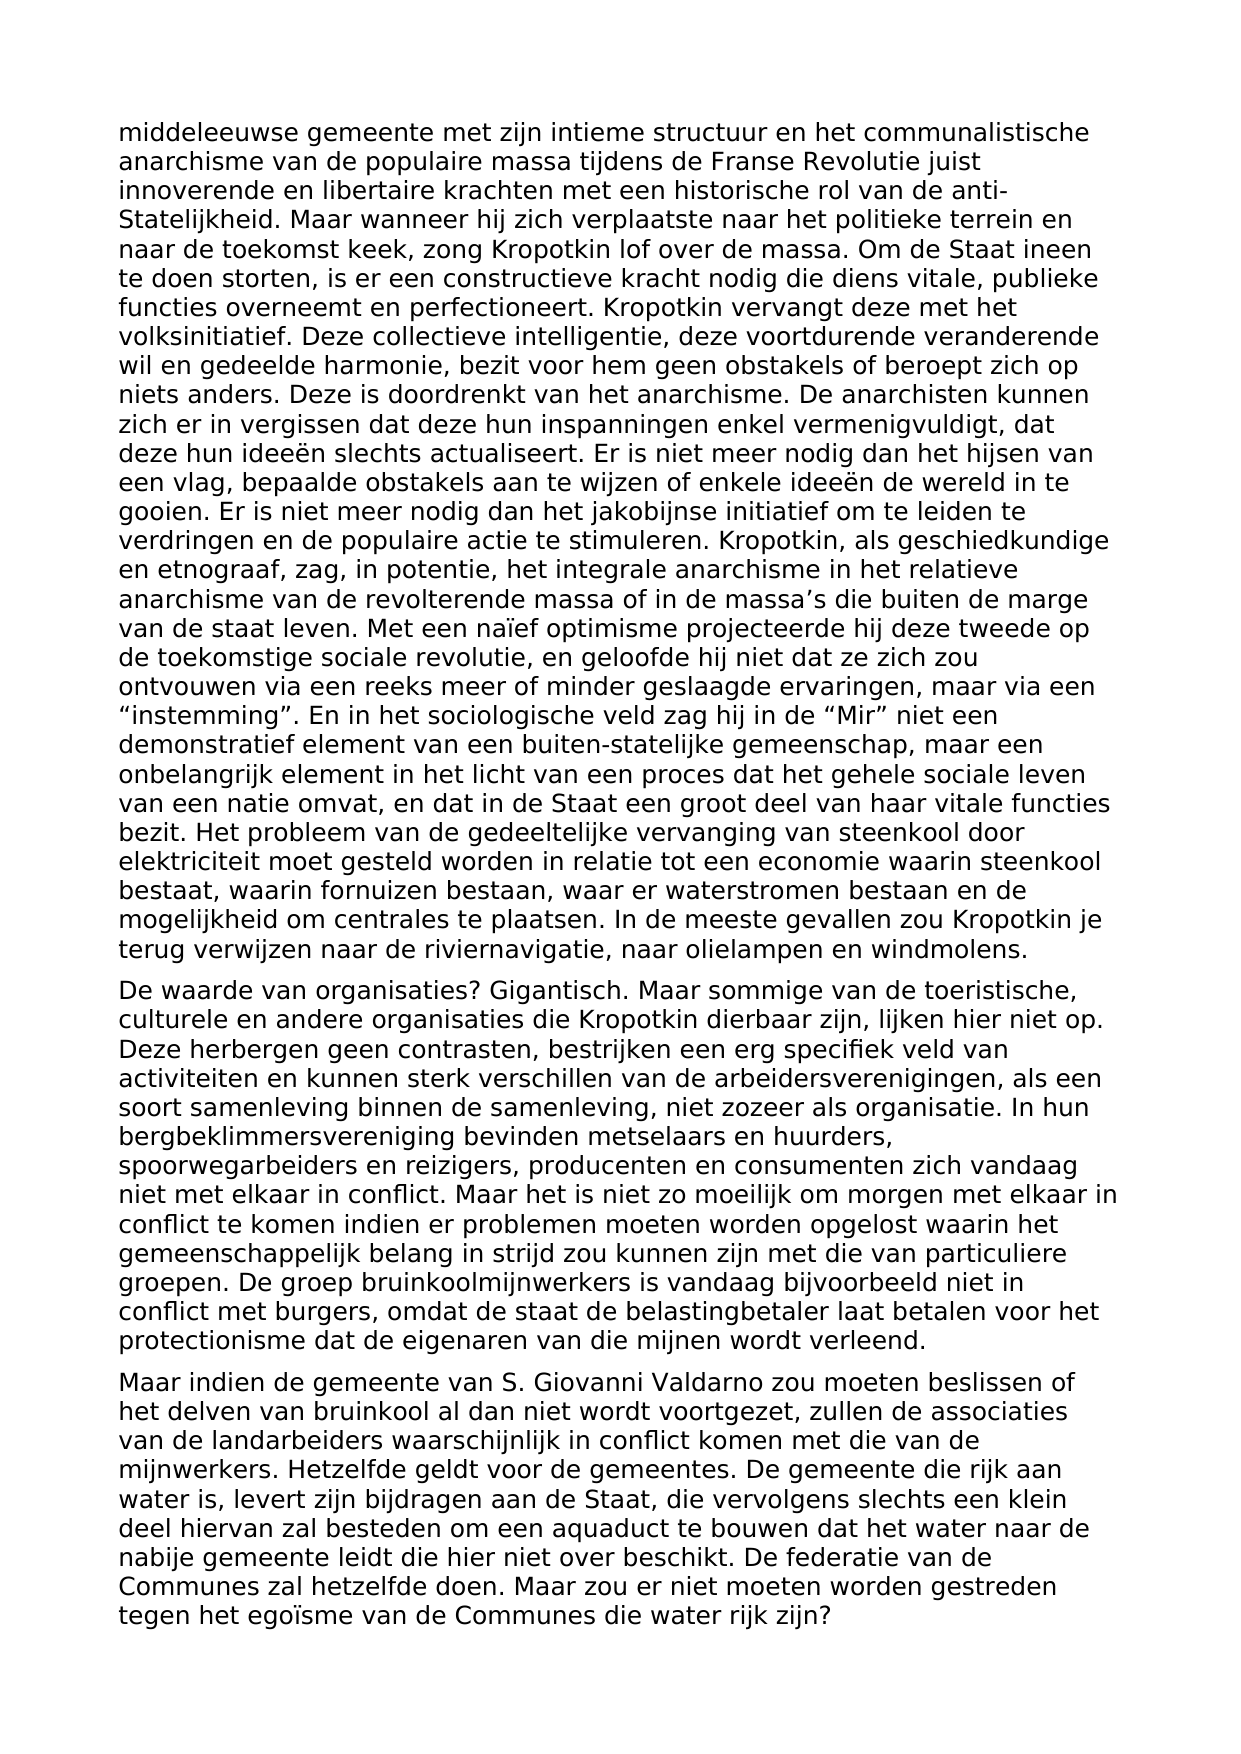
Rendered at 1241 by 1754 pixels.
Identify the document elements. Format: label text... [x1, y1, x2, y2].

text Maar indien de gemeente van S. Giovanni Valdarno zou moeten beslissen of het delven van bruinkool al dan niet wordt voortgezet, zullen de associaties van de landarbeiders waarschijnlijk in conflict komen met die van de mijnwerkers. Hetzelfde geldt voor de gemeentes. De gemeente die rijk aan water is, levert zijn bijdragen aan de Staat, die vervolgens slechts een klein deel hiervan zal besteden om een aquaduct te bouwen dat het water naar de nabije gemeente leidt die hier niet over beschikt. De federatie van de Communes zal hetzelfde doen. Maar zou er niet moeten worden gestreden tegen het egoïsme van de Communes die water rijk zijn? [118, 1368, 1122, 1631]
text De waarde van organisaties? Gigantisch. Maar sommige van de toeristische, culturele en andere organisaties die Kropotkin dierbaar zijn, lijken hier niet op. Deze herbergen geen contrasten, bestrijken een erg specifiek veld van activiteiten en kunnen sterk verschillen van de arbeidersverenigingen, als een soort samenleving binnen de samenleving, niet zozeer als organisatie. In hun bergbeklimmersvereniging bevinden metselaars en huurders, spoorwegarbeiders en reizigers, producenten en consumenten zich vandaag niet met elkaar in conflict. Maar het is niet zo moeilijk om morgen met elkaar in conflict te komen indien er problemen moeten worden opgelost waarin het gemeenschappelijk belang in strijd zou kunnen zijn met die van particuliere groepen. De groep bruinkoolmijnwerkers is vandaag bijvoorbeeld niet in conflict met burgers, omdat de staat de belastingbetaler laat betalen voor het protectionisme dat de eigenaren van die mijnen wordt verleend. [118, 976, 1122, 1356]
text middeleeuwse gemeente met zijn intieme structuur en het communalistische anarchisme van de populaire massa tijdens de Franse Revolutie juist innoverende en libertaire krachten met een historische rol van de anti-Statelijkheid. Maar wanneer hij zich verplaatste naar het politieke terrein en naar de toekomst keek, zong Kropotkin lof over de massa. Om de Staat ineen te doen storten, is er een constructieve kracht nodig die diens vitale, publieke functies overneemt en perfectioneert. Kropotkin vervangt deze met het volksinitiatief. Deze collectieve intelligentie, deze voortdurende veranderende wil en gedeelde harmonie, bezit voor hem geen obstakels of beroept zich op niets anders. Deze is doordrenkt van het anarchisme. De anarchisten kunnen zich er in vergissen dat deze hun inspanningen enkel vermenigvuldigt, dat deze hun ideeën slechts actualiseert. Er is niet meer nodig dan het hijsen van een vlag, bepaalde obstakels aan te wijzen of enkele ideeën de wereld in te gooien. Er is niet meer nodig dan het jakobijnse initiatief om te leiden te verdringen en de populaire actie te stimuleren. Kropotkin, als geschiedkundige en etnograaf, zag, in potentie, het integrale anarchisme in het relatieve anarchisme van de revolterende massa of in de massa’s die buiten de marge van de staat leven. Met een naïef optimisme projecteerde hij deze tweede op de toekomstige sociale revolutie, en geloofde hij niet dat ze zich zou ontvouwen via een reeks meer of minder geslaagde ervaringen, maar via een “instemming”. En in het sociologische veld zag hij in de “Mir” niet een demonstratief element van een buiten-statelijke gemeenschap, maar een onbelangrijk element in het licht van een proces dat het gehele sociale leven van een natie omvat, en dat in de Staat een groot deel van haar vitale functies bezit. Het probleem van de gedeeltelijke vervanging van steenkool door elektriciteit moet gesteld worden in relatie tot een economie waarin steenkool bestaat, waarin fornuizen bestaan, waar er waterstromen bestaan en de mogelijkheid om centrales te plaatsen. In de meeste gevallen zou Kropotkin je terug verwijzen naar de riviernavigatie, naar olielampen en windmolens. [118, 118, 1122, 964]
